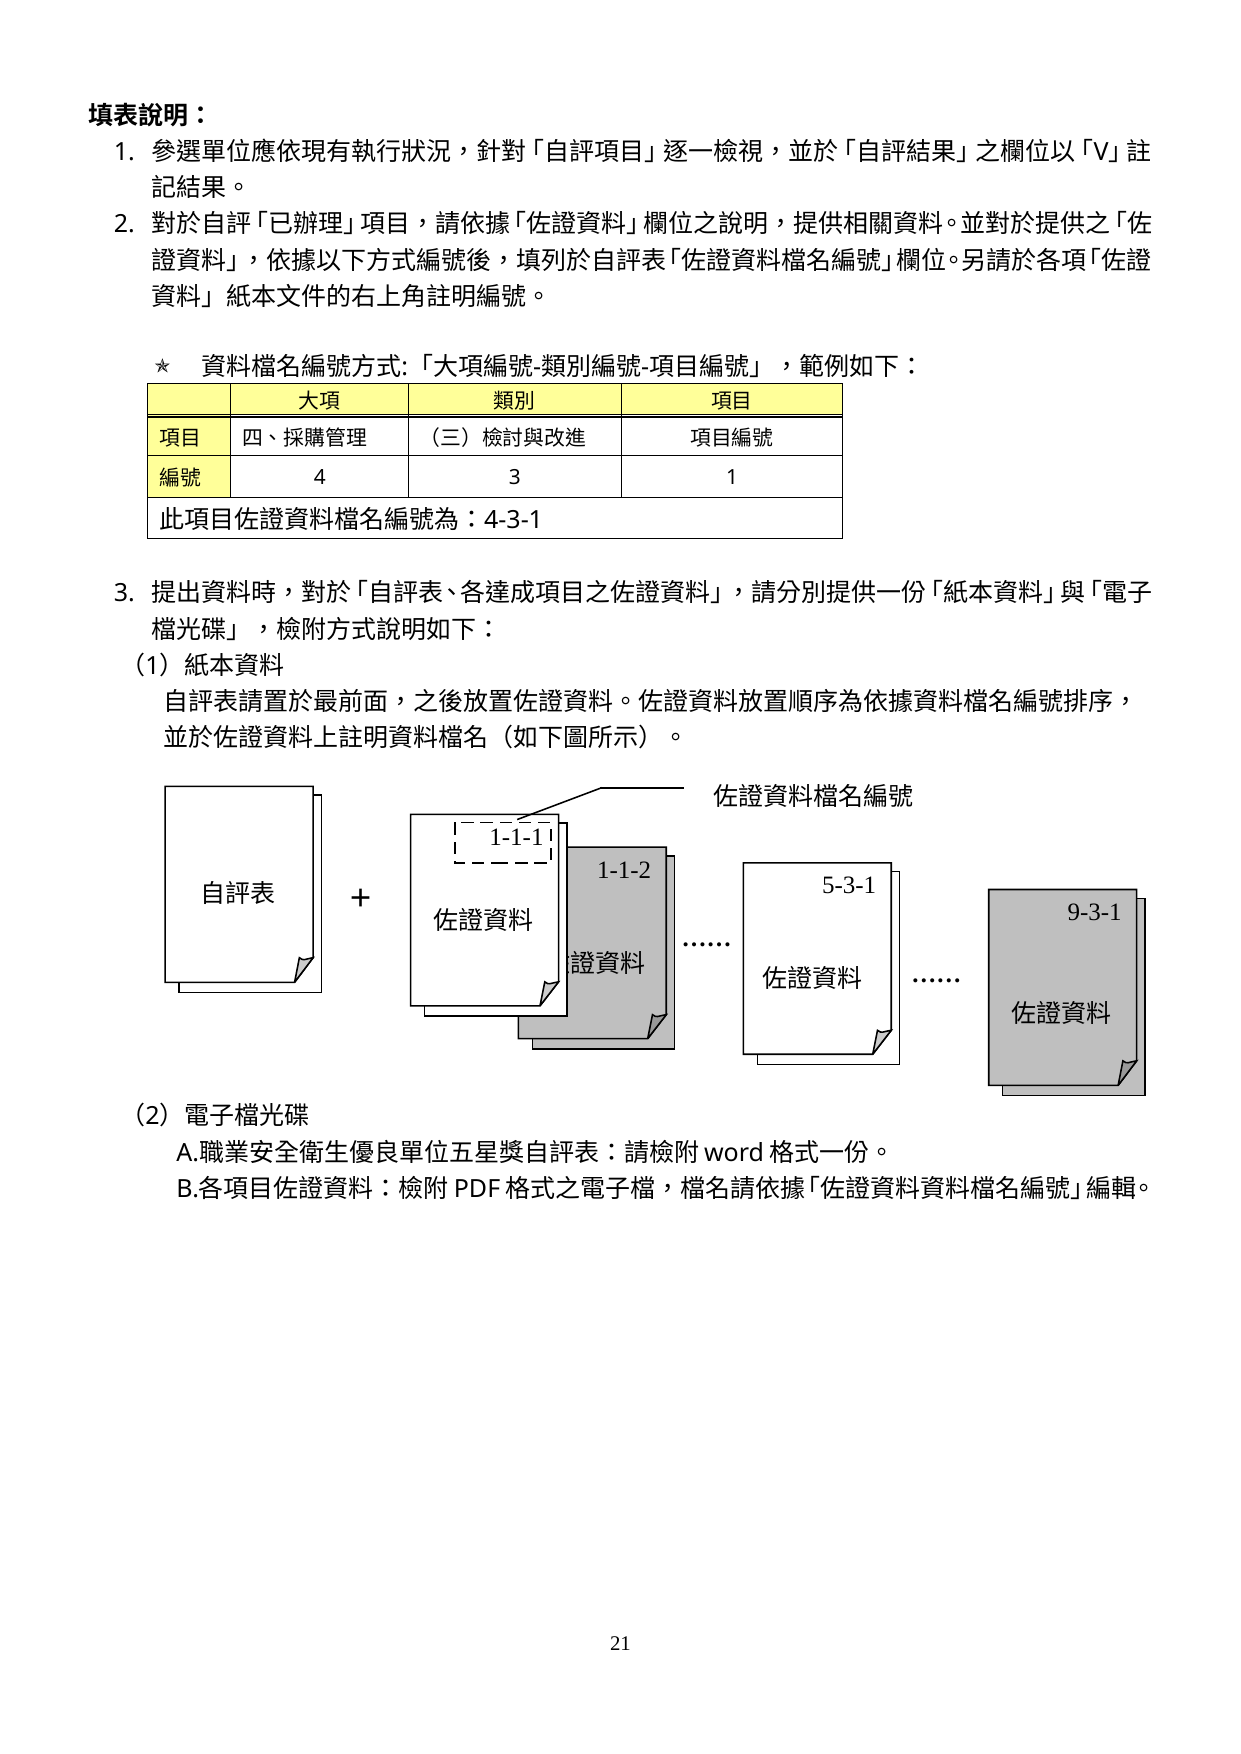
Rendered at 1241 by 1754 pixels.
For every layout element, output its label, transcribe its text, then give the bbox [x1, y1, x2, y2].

table_header [148, 384, 230, 414]
list 參選單位應依現有執行狀況，針對「自評項目」逐一檢視，並於「自評結果」之欄位以「V」註記結果。 [114, 131, 1152, 204]
table_cell 4 [231, 456, 408, 497]
text A.職業安全衛生優良單位五星獎自評表：請檢附word格式一份。 [114, 1132, 1152, 1168]
table_cell 1 [622, 456, 842, 497]
table_cell 3 [409, 456, 621, 497]
list 提出資料時，對於「自評表、各達成項目之佐證資料」，請分別提供一份「紙本資料」與「電子檔光碟」，檢附方式說明如下： [114, 573, 1152, 645]
text B.各項目佐證資料：檢附PDF格式之電子檔，檔名請依據「佐證資料資料檔名編號」編輯。 [176, 1168, 1152, 1204]
table_cell 項目 [148, 418, 230, 455]
list 對於自評「已辦理」項目，請依據「佐證資料」欄位之說明，提供相關資料。並對於提供之「佐證資料」，依據以下方式編號後，填列於自評表「佐證資料檔名編號」欄位。另請於各項「佐證資料」紙本文件的右上角註明編號。 [114, 204, 1152, 313]
list 資料檔名編號方式:「大項編號-類別編號-項目編號」，範例如下： [151, 347, 1152, 383]
table_cell 編號 [148, 456, 230, 497]
table_header 項目 [622, 384, 842, 414]
text 填表說明： [89, 95, 1152, 131]
text （2）電子檔光碟 [114, 1096, 1152, 1132]
table_cell 四、採購管理 [231, 418, 408, 455]
table_cell 此項目佐證資料檔名編號為：4-3-1 [148, 498, 842, 538]
table_cell 項目編號 [622, 418, 842, 455]
table_header 大項 [231, 384, 408, 414]
text 自評表請置於最前面，之後放置佐證資料。佐證資料放置順序為依據資料檔名編號排序，並於佐證資料上註明資料檔名（如下圖所示）。 [164, 682, 1152, 754]
table_cell （三）檢討與改進 [409, 418, 621, 455]
text （1）紙本資料 [114, 645, 1152, 682]
table_header 類別 [409, 384, 621, 414]
